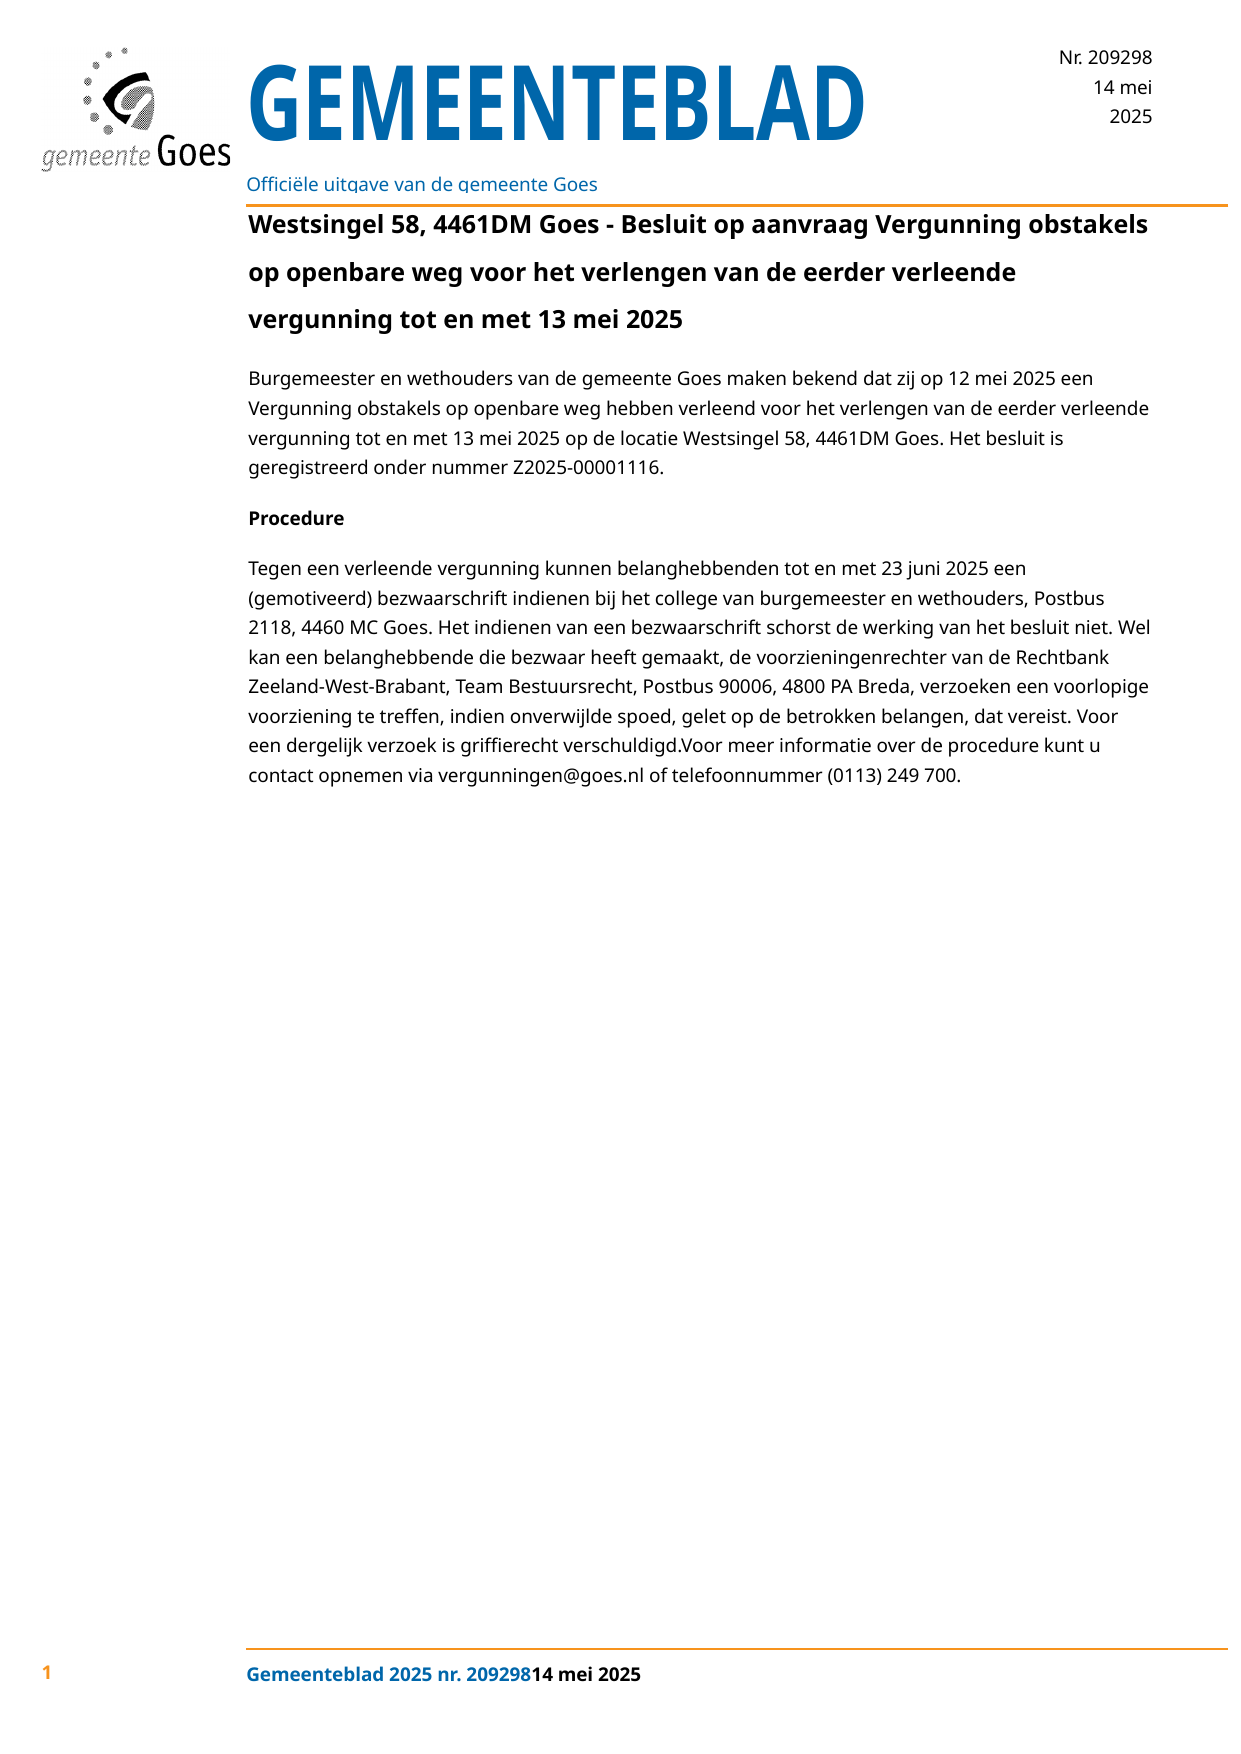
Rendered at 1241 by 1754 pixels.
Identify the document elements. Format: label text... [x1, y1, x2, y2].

picture [41, 47, 231, 172]
text Westsingel 58, 4461DM Goes - Besluit op aanvraag Vergunning obstakels op openbare weg voor het verlengen van de eerder verleende vergunning tot en met 13 mei 2025 [248, 207, 1152, 336]
text Procedure [248, 505, 1152, 530]
text Burgemeester en wethouders van de gemeente Goes maken bekend dat zij op 12 mei 2025 een Vergunning obstakels op openbare weg hebben verleend voor het verlengen van de eerder verleende vergunning tot en met 13 mei 2025 op de locatie Westsingel 58, 4461DM Goes. Het besluit is geregistreerd onder nummer Z2025-00001116. [248, 366, 1152, 480]
text Tegen een verleende vergunning kunnen belanghebbenden tot en met 23 juni 2025 een (gemotiveerd) bezwaarschrift indienen bij het college van burgemeester en wethouders, Postbus 2118, 4460 MC Goes. Het indienen van een bezwaarschrift schorst de werking van het besluit niet. Wel kan een belanghebbende die bezwaar heeft gemaakt, de voorzieningenrechter van de Rechtbank Zeeland-West-Brabant, Team Bestuursrecht, Postbus 90006, 4800 PA Breda, verzoeken een voorlopige voorziening te treffen, indien onverwijlde spoed, gelet op de betrokken belangen, dat vereist. Voor een dergelijk verzoek is griffierecht verschuldigd.Voor meer informatie over de procedure kunt u contact opnemen via vergunningen@goes.nl of telefoonnummer (0113) 249 700. [248, 555, 1152, 788]
